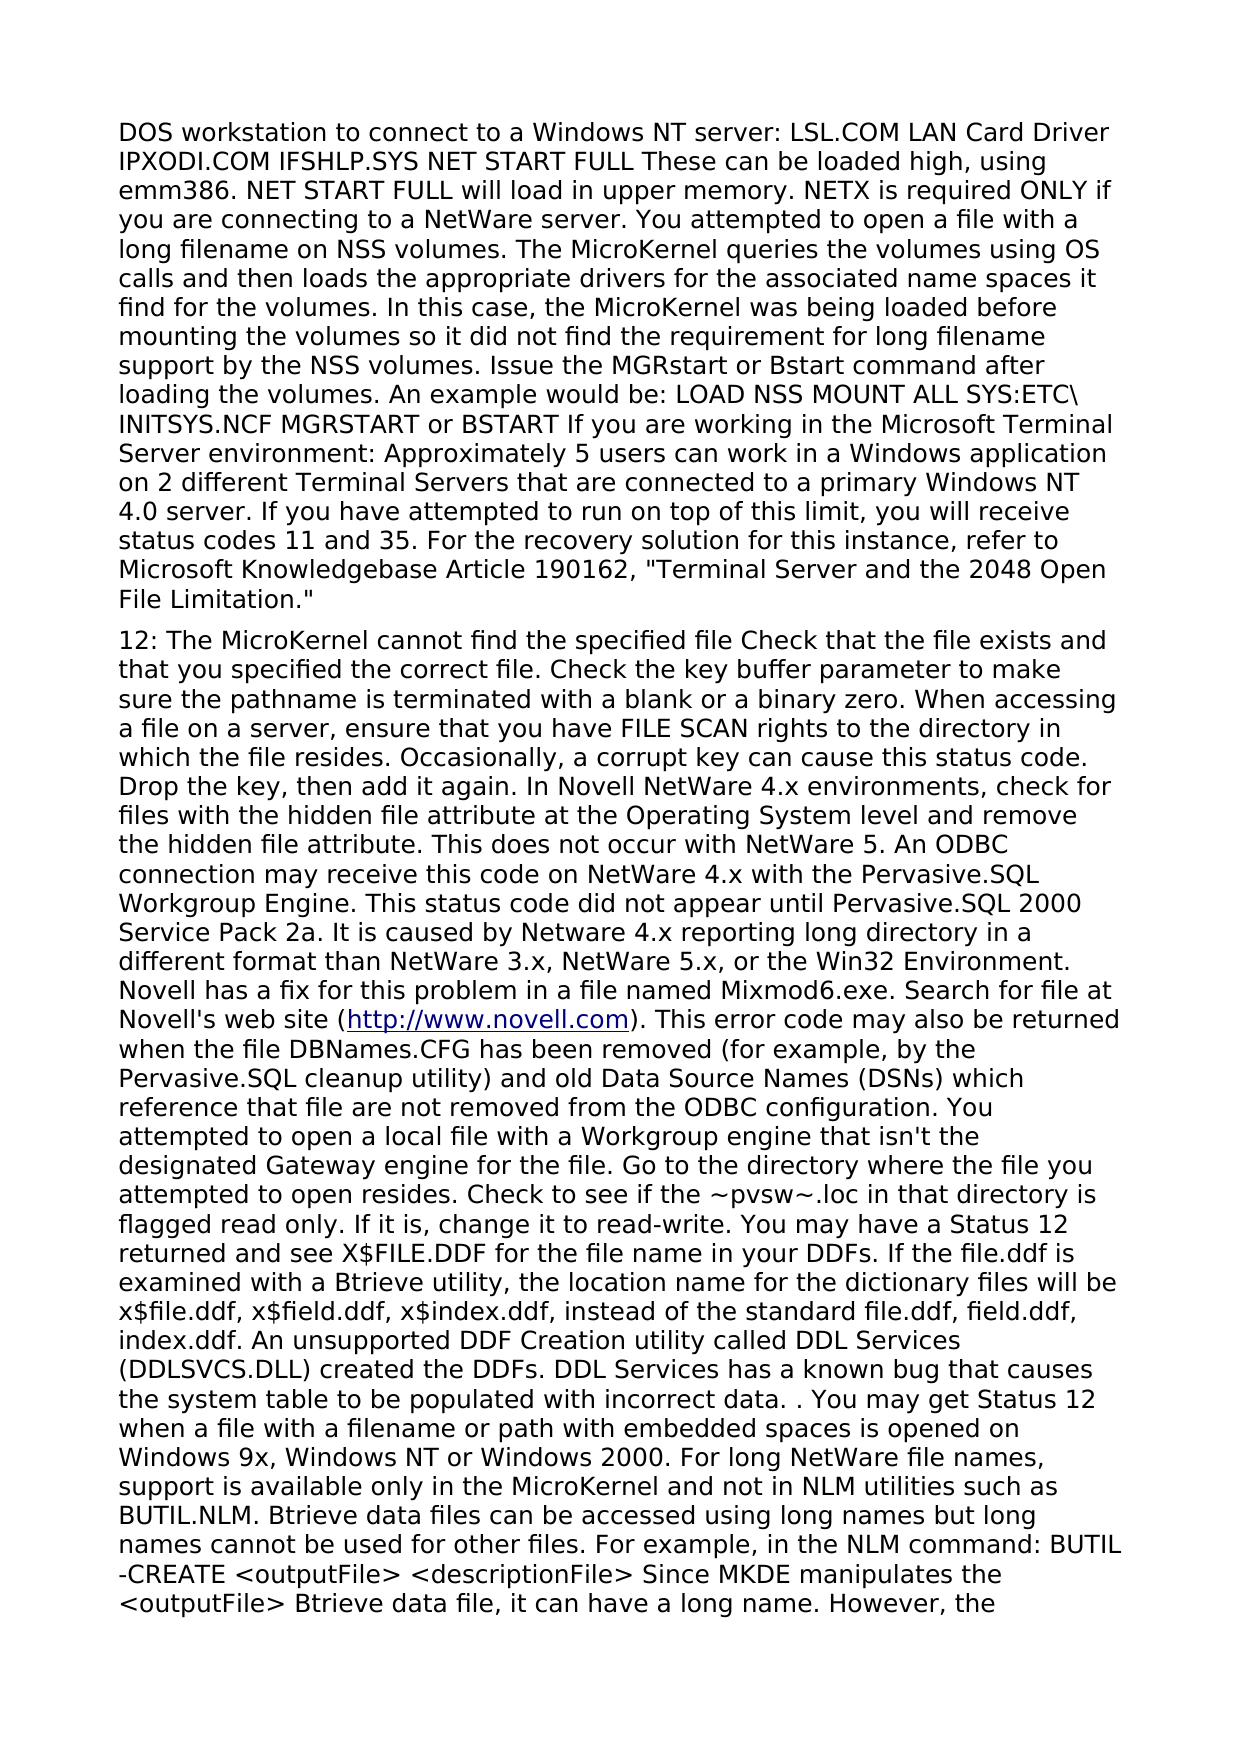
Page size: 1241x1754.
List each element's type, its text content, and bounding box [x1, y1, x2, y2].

text DOS workstation to connect to a Windows NT server: LSL.COM LAN Card Driver IPXODI.COM IFSHLP.SYS NET START FULL These can be loaded high, using emm386. NET START FULL will load in upper memory. NETX is required ONLY if you are connecting to a NetWare server. You attempted to open a file with a long filename on NSS volumes. The MicroKernel queries the volumes using OS calls and then loads the appropriate drivers for the associated name spaces it find for the volumes. In this case, the MicroKernel was being loaded before mounting the volumes so it did not find the requirement for long filename support by the NSS volumes. Issue the MGRstart or Bstart command after loading the volumes. An example would be: LOAD NSS MOUNT ALL SYS:ETC\INITSYS.NCF MGRSTART or BSTART If you are working in the Microsoft Terminal Server environment: Approximately 5 users can work in a Windows application on 2 different Terminal Servers that are connected to a primary Windows NT 4.0 server. If you have attempted to run on top of this limit, you will receive status codes 11 and 35. For the recovery solution for this instance, refer to Microsoft Knowledgebase Article 190162, "Terminal Server and the 2048 Open File Limitation." [118, 118, 1122, 614]
text 12: The MicroKernel cannot find the specified file Check that the file exists and that you specified the correct file. Check the key buffer parameter to make sure the pathname is terminated with a blank or a binary zero. When accessing a file on a server, ensure that you have FILE SCAN rights to the directory in which the file resides. Occasionally, a corrupt key can cause this status code. Drop the key, then add it again. In Novell NetWare 4.x environments, check for files with the hidden file attribute at the Operating System level and remove the hidden file attribute. This does not occur with NetWare 5. An ODBC connection may receive this code on NetWare 4.x with the Pervasive.SQL Workgroup Engine. This status code did not appear until Pervasive.SQL 2000 Service Pack 2a. It is caused by Netware 4.x reporting long directory in a different format than NetWare 3.x, NetWare 5.x, or the Win32 Environment. Novell has a fix for this problem in a file named Mixmod6.exe. Search for file at Novell's web site (http://www.novell.com). This error code may also be returned when the file DBNames.CFG has been removed (for example, by the Pervasive.SQL cleanup utility) and old Data Source Names (DSNs) which reference that file are not removed from the ODBC configuration. You attempted to open a local file with a Workgroup engine that isn't the designated Gateway engine for the file. Go to the directory where the file you attempted to open resides. Check to see if the ~pvsw~.loc in that directory is flagged read only. If it is, change it to read-write. You may have a Status 12 returned and see X$FILE.DDF for the file name in your DDFs. If the file.ddf is examined with a Btrieve utility, the location name for the dictionary files will be x$file.ddf, x$field.ddf, x$index.ddf, instead of the standard file.ddf, field.ddf, index.ddf. An unsupported DDF Creation utility called DDL Services (DDLSVCS.DLL) created the DDFs. DDL Services has a known bug that causes the system table to be populated with incorrect data. . You may get Status 12 when a file with a filename or path with embedded spaces is opened on Windows 9x, Windows NT or Windows 2000. For long NetWare file names, support is available only in the MicroKernel and not in NLM utilities such as BUTIL.NLM. Btrieve data files can be accessed using long names but long names cannot be used for other files. For example, in the NLM command: BUTIL -CREATE <outputFile> <descriptionFile> Since MKDE manipulates the <outputFile> Btrieve data file, it can have a long name. However, the [118, 626, 1122, 1618]
